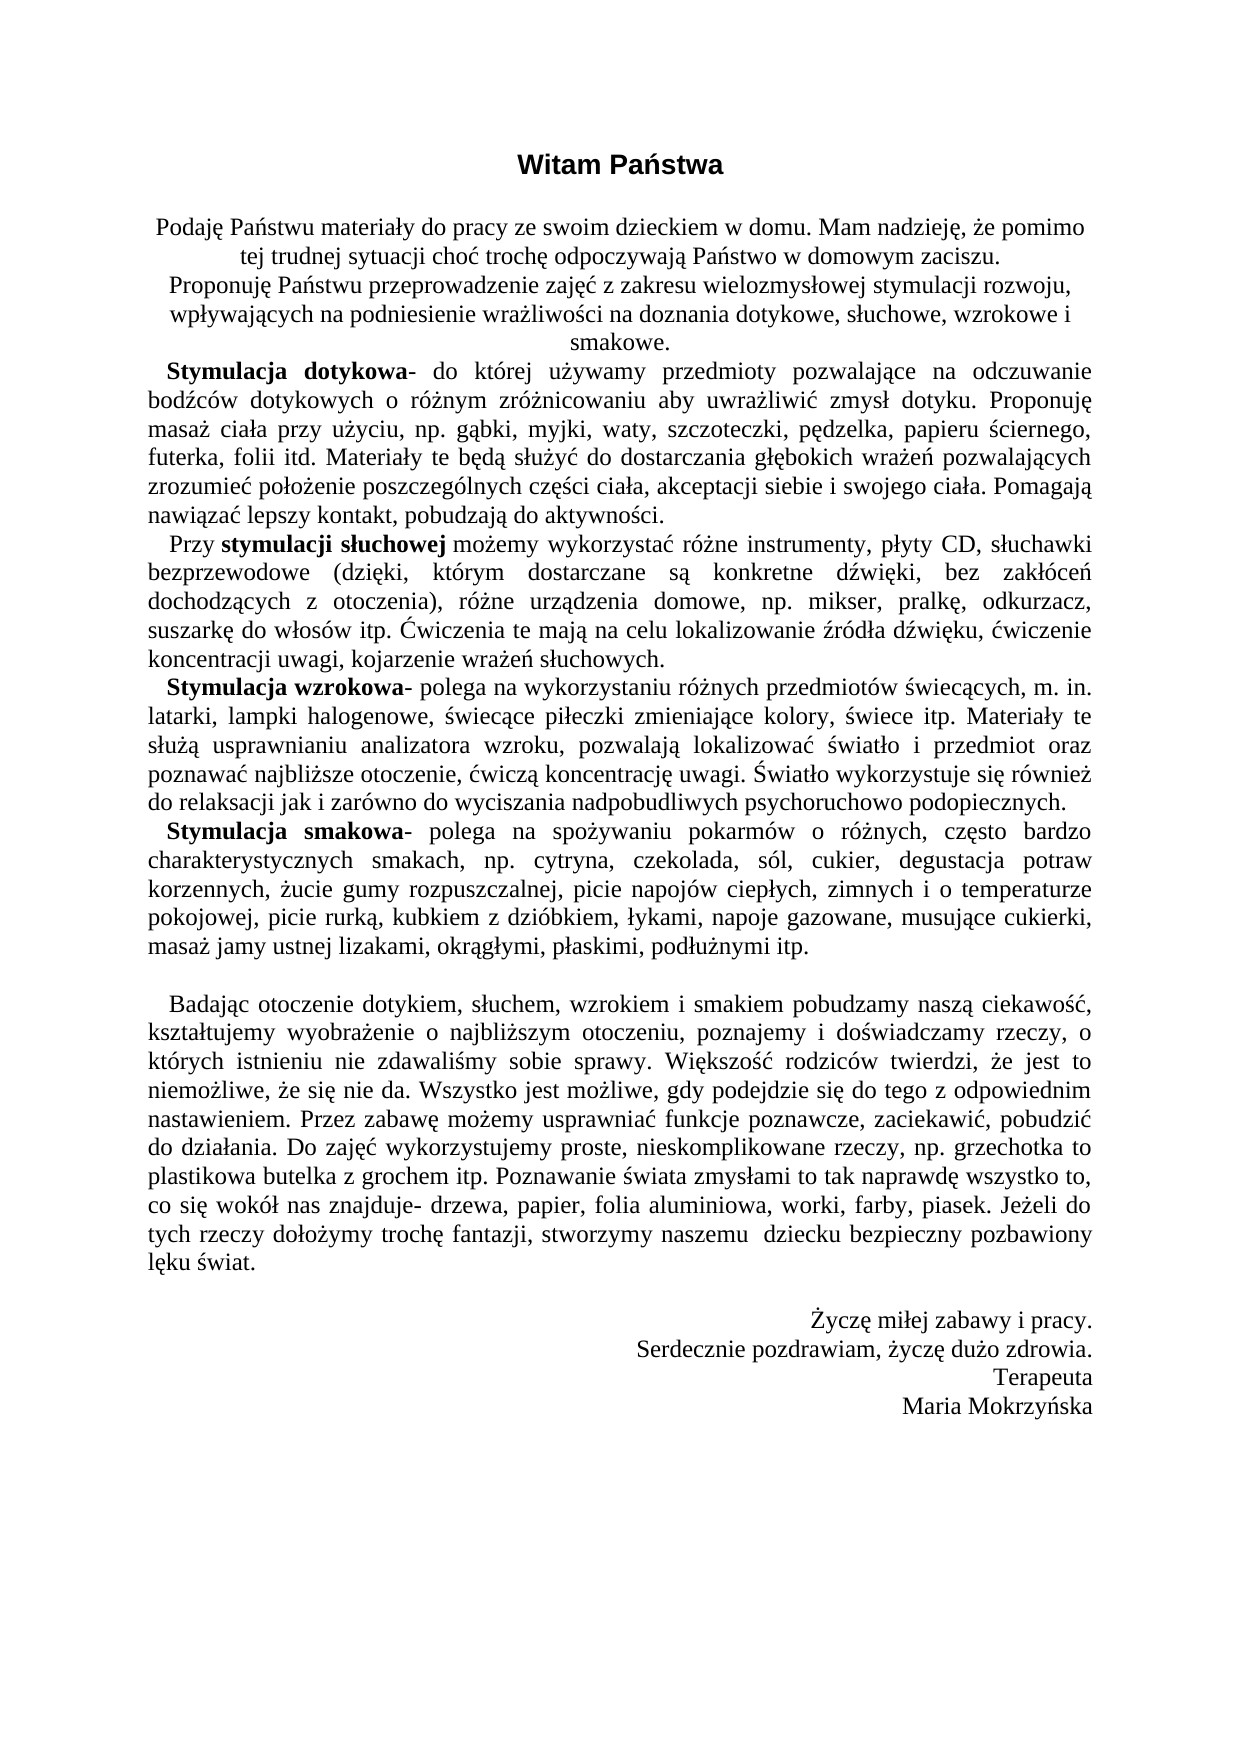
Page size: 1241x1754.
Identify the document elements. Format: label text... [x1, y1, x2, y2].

text Stymulacja wzrokowa- polega na wykorzystaniu różnych przedmiotów świecących, m. in. latarki, lampki halogenowe, świecące piłeczki zmieniające kolory, świece itp. Materiały te służą usprawnianiu analizatora wzroku, pozwalają lokalizować światło i przedmiot oraz poznawać najbliższe otoczenie, ćwiczą koncentrację uwagi. Światło wykorzystuje się również do relaksacji jak i zarówno do wyciszania nadpobudliwych psychoruchowo podopiecznych. [148, 672, 1093, 816]
text Życzę miłej zabawy i pracy. [148, 1305, 1093, 1334]
text Badając otoczenie dotykiem, słuchem, wzrokiem i smakiem pobudzamy naszą ciekawość, kształtujemy wyobrażenie o najbliższym otoczeniu, poznajemy i doświadczamy rzeczy, o których istnieniu nie zdawaliśmy sobie sprawy. Większość rodziców twierdzi, że jest to niemożliwe, że się nie da. Wszystko jest możliwe, gdy podejdzie się do tego z odpowiednim nastawieniem. Przez zabawę możemy usprawniać funkcje poznawcze, zaciekawić, pobudzić do działania. Do zajęć wykorzystujemy proste, nieskomplikowane rzeczy, np. grzechotka to plastikowa butelka z grochem itp. Poznawanie świata zmysłami to tak naprawdę wszystko to, co się wokół nas znajduje- drzewa, papier, folia aluminiowa, worki, farby, piasek. Jeżeli do tych rzeczy dołożymy trochę fantazji, stworzymy naszemu dziecku bezpieczny pozbawiony lęku świat. [148, 989, 1093, 1276]
text Serdecznie pozdrawiam, życzę dużo zdrowia. [148, 1334, 1093, 1362]
text Przy stymulacji słuchowej możemy wykorzystać różne instrumenty, płyty CD, słuchawki bezprzewodowe (dzięki, którym dostarczane są konkretne dźwięki, bez zakłóceń dochodzących z otoczenia), różne urządzenia domowe, np. mikser, pralkę, odkurzacz, suszarkę do włosów itp. Ćwiczenia te mają na celu lokalizowanie źródła dźwięku, ćwiczenie koncentracji uwagi, kojarzenie wrażeń słuchowych. [148, 529, 1093, 672]
text Proponuję Państwu przeprowadzenie zajęć z zakresu wielozmysłowej stymulacji rozwoju, wpływających na podniesienie wrażliwości na doznania dotykowe, słuchowe, wzrokowe i smakowe. [148, 270, 1093, 356]
text Witam Państwa [148, 148, 1093, 180]
text Terapeuta [148, 1362, 1093, 1391]
text Stymulacja smakowa- polega na spożywaniu pokarmów o różnych, często bardzo charakterystycznych smakach, np. cytryna, czekolada, sól, cukier, degustacja potraw korzennych, żucie gumy rozpuszczalnej, picie napojów ciepłych, zimnych i o temperaturze pokojowej, picie rurką, kubkiem z dzióbkiem, łykami, napoje gazowane, musujące cukierki, masaż jamy ustnej lizakami, okrągłymi, płaskimi, podłużnymi itp. [148, 816, 1093, 960]
text Stymulacja dotykowa- do której używamy przedmioty pozwalające na odczuwanie bodźców dotykowych o różnym zróżnicowaniu aby uwrażliwić zmysł dotyku. Proponuję masaż ciała przy użyciu, np. gąbki, myjki, waty, szczoteczki, pędzelka, papieru ściernego, futerka, folii itd. Materiały te będą służyć do dostarczania głębokich wrażeń pozwalających zrozumieć położenie poszczególnych części ciała, akceptacji siebie i swojego ciała. Pomagają nawiązać lepszy kontakt, pobudzają do aktywności. [148, 356, 1093, 529]
text Podaję Państwu materiały do pracy ze swoim dzieckiem w domu. Mam nadzieję, że pomimo tej trudnej sytuacji choć trochę odpoczywają Państwo w domowym zaciszu. [148, 212, 1093, 270]
text Maria Mokrzyńska [148, 1391, 1093, 1420]
